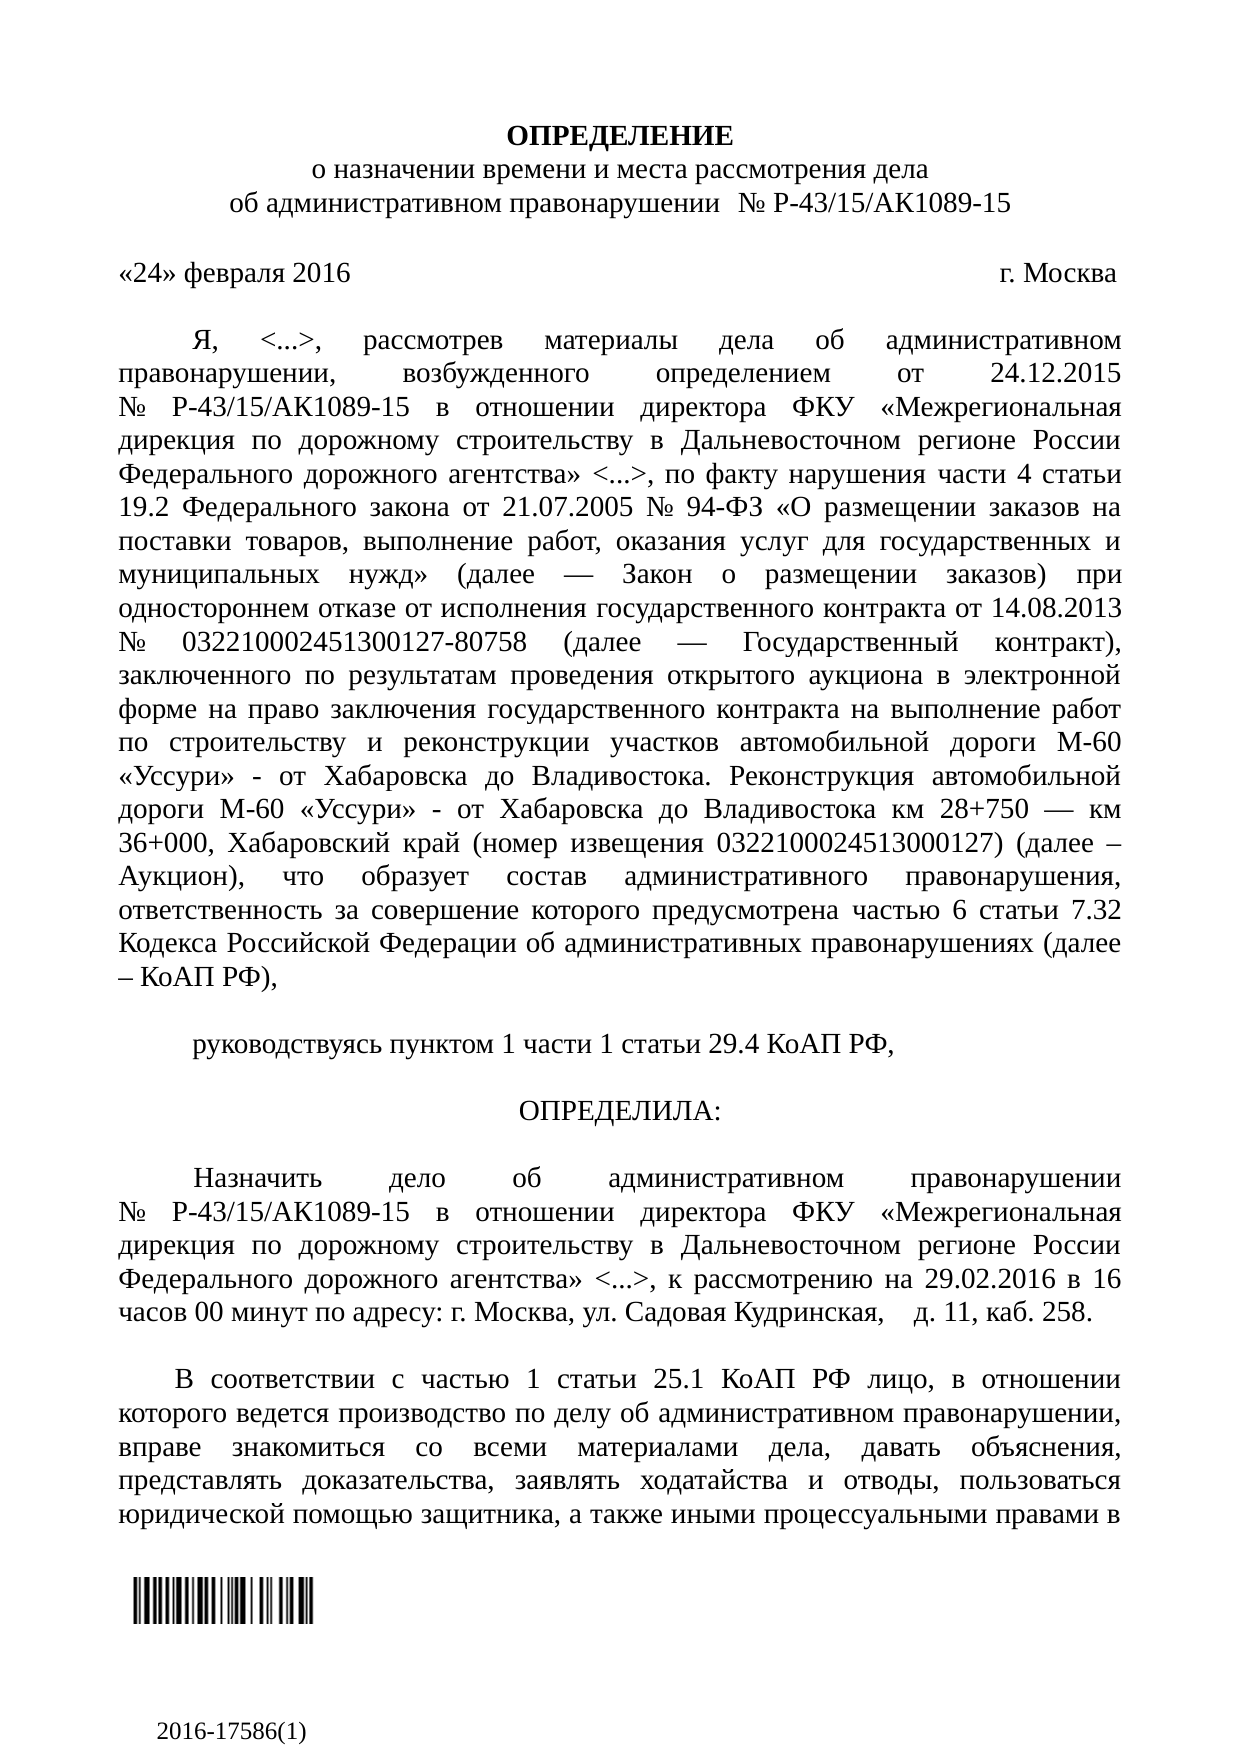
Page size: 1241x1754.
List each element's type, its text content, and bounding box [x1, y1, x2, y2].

text Назначить дело об административном правонарушении № Р-43/15/АК1089-15 в отношении директора ФКУ «Межрегиональная дирекция по дорожному строительству в Дальневосточном регионе России Федерального дорожного агентства» <...>, к рассмотрению на 29.02.2016 в 16 часов 00 минут по адресу: г. Москва, ул. Садовая Кудринская, д. 11, каб. 258. [118, 1160, 1122, 1328]
text ОПРЕДЕЛИЛА: [118, 1093, 1122, 1127]
text руководствуясь пунктом 1 части 1 статьи 29.4 КоАП РФ, [118, 1026, 1122, 1060]
text «24» февраля 2016 г. Москва [118, 255, 1122, 288]
text Я, <...>, рассмотрев материалы дела об административном правонарушении, возбужденного определением от 24.12.2015 № Р-43/15/АК1089-15 в отношении директора ФКУ «Межрегиональная дирекция по дорожному строительству в Дальневосточном регионе России Федерального дорожного агентства» <...>, по факту нарушения части 4 статьи 19.2 Федерального закона от 21.07.2005 № 94-ФЗ «О размещении заказов на поставки товаров, выполнение работ, оказания услуг для государственных и муниципальных нужд» (далее — Закон о размещении заказов) при одностороннем отказе от исполнения государственного контракта от 14.08.2013 № 032210002451300127-80758 (далее — Государственный контракт), заключенного по результатам проведения открытого аукциона в электронной форме на право заключения государственного контракта на выполнение работ по строительству и реконструкции участков автомобильной дороги М-60 «Уссури» - от Хабаровска до Владивостока. Реконструкция автомобильной дороги М-60 «Уссури» - от Хабаровска до Владивостока км 28+750 — км 36+000, Хабаровский край (номер извещения 0322100024513000127) (далее – Аукцион), что образует состав административного правонарушения, ответственность за совершение которого предусмотрена частью 6 статьи 7.32 Кодекса Российской Федерации об административных правонарушениях (далее – КоАП РФ), [118, 322, 1122, 993]
picture [118, 1577, 331, 1624]
text о назначении времени и места рассмотрения дела [118, 152, 1122, 185]
text В соответствии с частью 1 статьи 25.1 КоАП РФ лицо, в отношении которого ведется производство по делу об административном правонарушении, вправе знакомиться со всеми материалами дела, давать объяснения, представлять доказательства, заявлять ходатайства и отводы, пользоваться юридической помощью защитника, а также иными процессуальными правами в [118, 1362, 1122, 1529]
text об административном правонарушении № Р-43/15/АК1089-15 [118, 185, 1122, 221]
subtitle ОПРЕДЕЛЕНИЕ [118, 118, 1122, 152]
